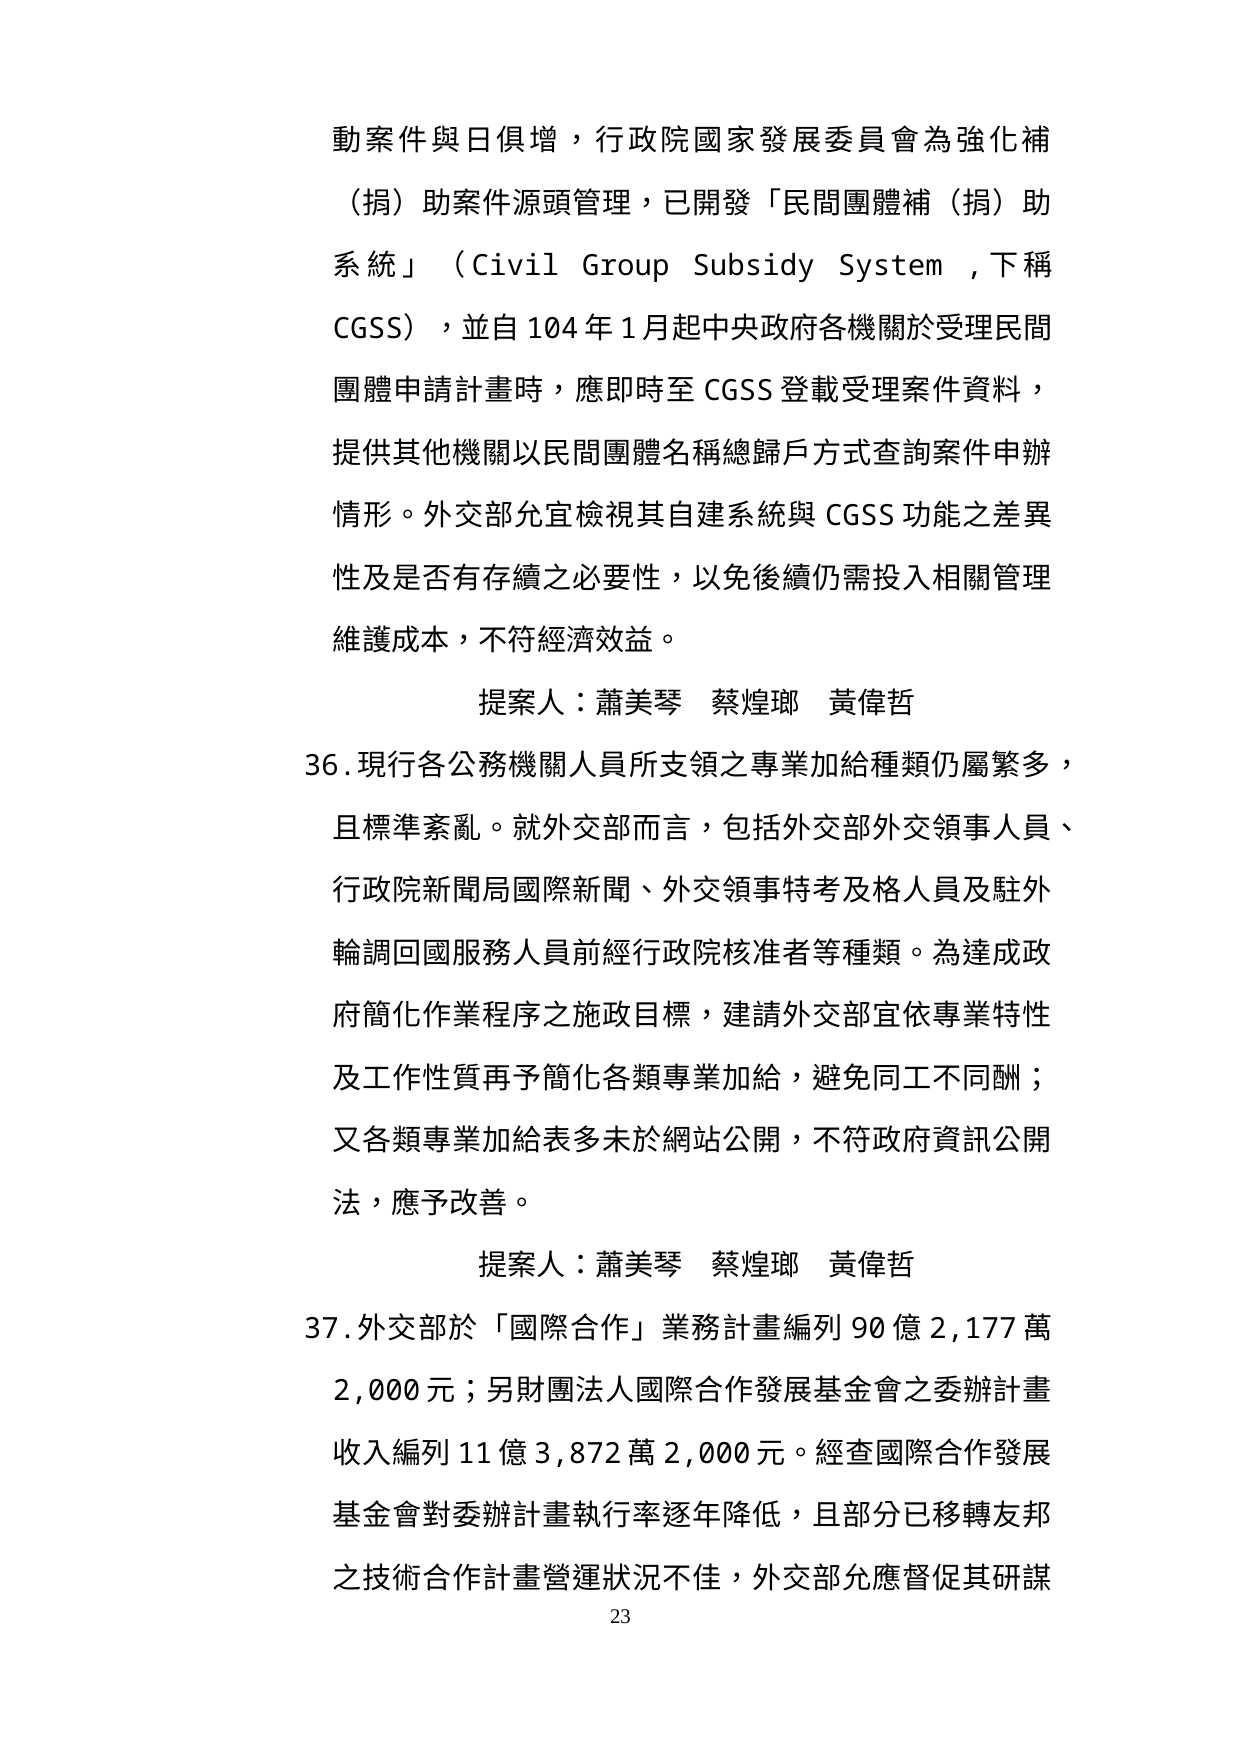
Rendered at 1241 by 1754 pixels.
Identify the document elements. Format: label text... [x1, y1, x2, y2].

text 動案件與日俱增，行政院國家發展委員會為強化補（捐）助案件源頭管理，已開發「民間團體補（捐）助系統」（Civil Group Subsidy System ,下稱CGSS），並自104年1月起中央政府各機關於受理民間團體申請計畫時，應即時至CGSS登載受理案件資料，提供其他機關以民間團體名稱總歸戶方式查詢案件申辦情形。外交部允宜檢視其自建系統與CGSS功能之差異性及是否有存續之必要性，以免後續仍需投入相關管理維護成本，不符經濟效益。 [303, 96, 1053, 659]
text 37.外交部於「國際合作」業務計畫編列90億2,177萬2,000元；另財團法人國際合作發展基金會之委辦計畫收入編列11億3,872萬2,000元。經查國際合作發展基金會對委辦計畫執行率逐年降低，且部分已移轉友邦之技術合作計畫營運狀況不佳，外交部允應督促其研謀 [303, 1284, 1053, 1596]
text 提案人：蕭美琴 蔡煌瑯 黃偉哲 [332, 1221, 1053, 1284]
text 提案人：蕭美琴 蔡煌瑯 黃偉哲 [332, 659, 1053, 721]
text 36.現行各公務機關人員所支領之專業加給種類仍屬繁多，且標準紊亂。就外交部而言，包括外交部外交領事人員、行政院新聞局國際新聞、外交領事特考及格人員及駐外輪調回國服務人員前經行政院核准者等種類。為達成政府簡化作業程序之施政目標，建請外交部宜依專業特性及工作性質再予簡化各類專業加給，避免同工不同酬；又各類專業加給表多未於網站公開，不符政府資訊公開法，應予改善。 [303, 721, 1053, 1221]
